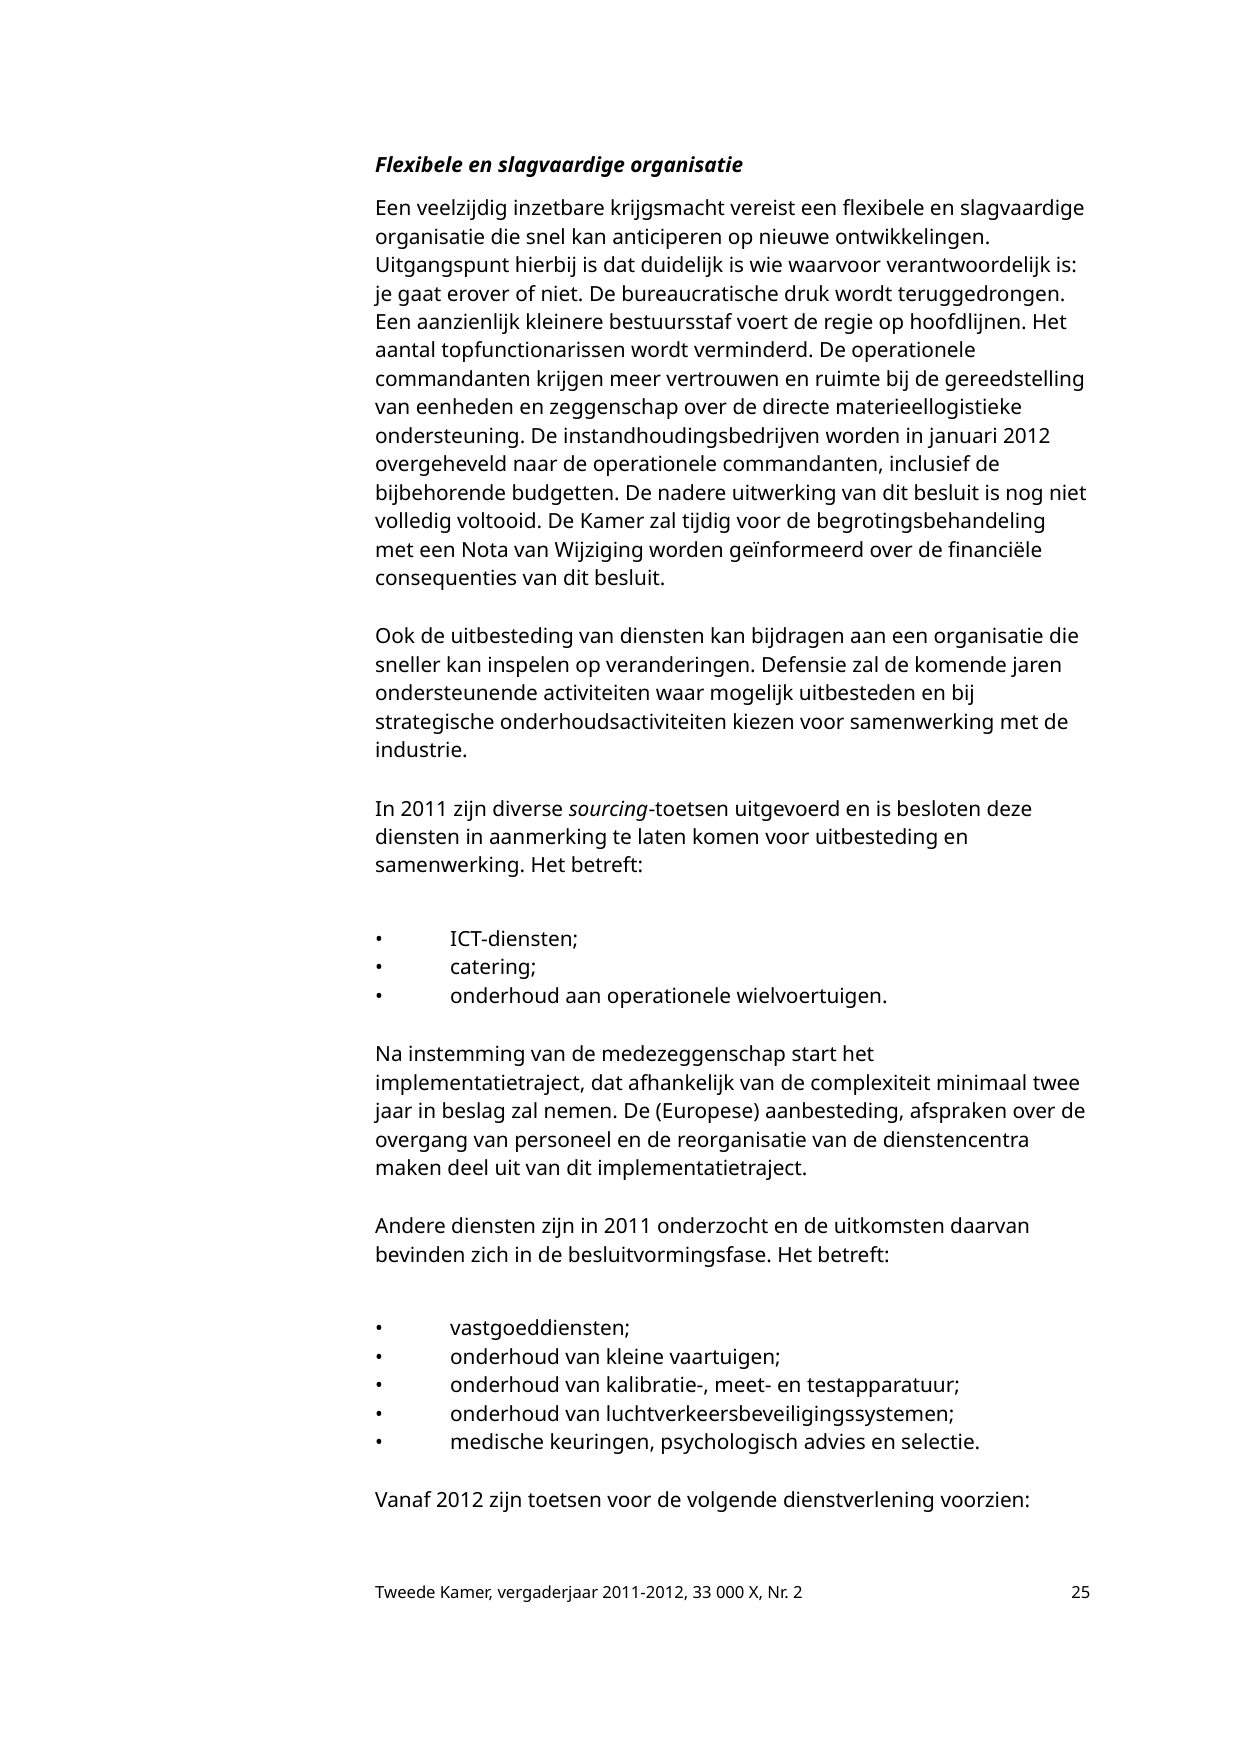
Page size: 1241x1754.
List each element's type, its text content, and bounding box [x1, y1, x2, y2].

list vastgoeddiensten; [375, 1313, 1090, 1342]
text Na instemming van de medezeggenschap start het implementatietraject, dat afhankelijk van de complexiteit minimaal twee jaar in beslag zal nemen. De (Europese) aanbesteding, afspraken over de overgang van personeel en de reorganisatie van de dienstencentra maken deel uit van dit implementatietraject. [375, 1039, 1090, 1182]
list onderhoud van kleine vaartuigen; [375, 1342, 1090, 1370]
text Flexibele en slagvaardige organisatie [375, 150, 1090, 178]
text Vanaf 2012 zijn toetsen voor de volgende dienstverlening voorzien: [375, 1486, 1090, 1514]
list onderhoud van luchtverkeersbeveiligingssystemen; [375, 1399, 1090, 1427]
text Ook de uitbesteding van diensten kan bijdragen aan een organisatie die sneller kan inspelen op veranderingen. Defensie zal de komende jaren ondersteunende activiteiten waar mogelijk uitbesteden en bij strategische onderhoudsactiviteiten kiezen voor samenwerking met de industrie. [375, 622, 1090, 764]
list onderhoud van kalibratie-, meet- en testapparatuur; [375, 1370, 1090, 1399]
text Een veelzijdig inzetbare krijgsmacht vereist een flexibele en slagvaardige organisatie die snel kan anticiperen op nieuwe ontwikkelingen. Uitgangspunt hierbij is dat duidelijk is wie waarvoor verantwoordelijk is: je gaat erover of niet. De bureaucratische druk wordt teruggedrongen. Een aanzienlijk kleinere bestuursstaf voert de regie op hoofdlijnen. Het aantal topfunctionarissen wordt verminderd. De operationele commandanten krijgen meer vertrouwen en ruimte bij de gereedstelling van eenheden en zeggenschap over de directe materieellogistieke ondersteuning. De instandhoudingsbedrijven worden in januari 2012 overgeheveld naar de operationele commandanten, inclusief de bijbehorende budgetten. De nadere uitwerking van dit besluit is nog niet volledig voltooid. De Kamer zal tijdig voor de begrotingsbehandeling met een Nota van Wijziging worden geïnformeerd over de financiële consequenties van dit besluit. [375, 193, 1090, 592]
list catering; [375, 952, 1090, 981]
list medische keuringen, psychologisch advies en selectie. [375, 1427, 1090, 1456]
text Andere diensten zijn in 2011 onderzocht en de uitkomsten daarvan bevinden zich in de besluitvormingsfase. Het betreft: [375, 1212, 1090, 1268]
list ICT-diensten; [375, 924, 1090, 952]
list onderhoud aan operationele wielvoertuigen. [375, 981, 1090, 1009]
text In 2011 zijn diverse sourcing-toetsen uitgevoerd en is besloten deze diensten in aanmerking te laten komen voor uitbesteding en samenwerking. Het betreft: [375, 794, 1090, 879]
